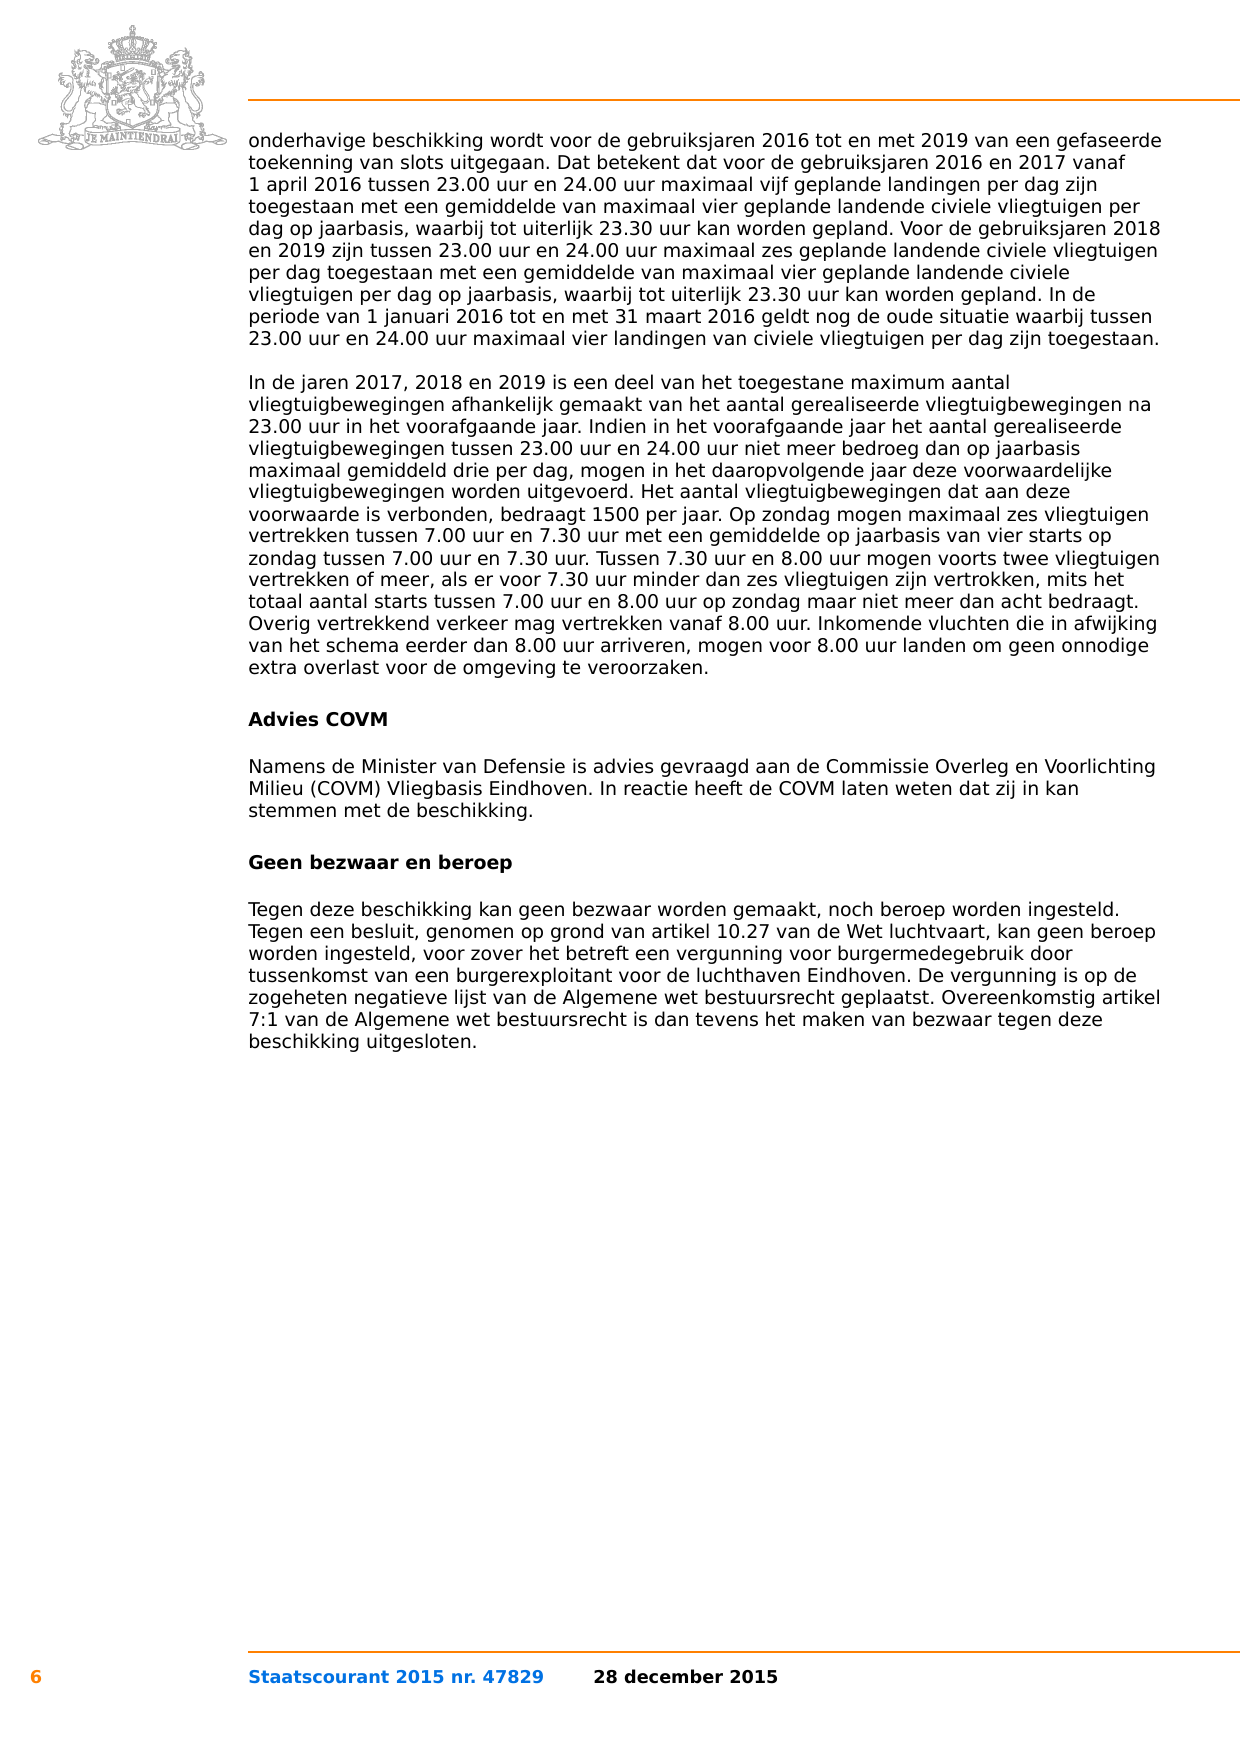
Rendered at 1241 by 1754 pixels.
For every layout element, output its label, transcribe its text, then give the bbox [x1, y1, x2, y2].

text onderhavige beschikking wordt voor de gebruiksjaren 2016 tot en met 2019 van een gefaseerde toekenning van slots uitgegaan. Dat betekent dat voor de gebruiksjaren 2016 en 2017 vanaf 1 april 2016 tussen 23.00 uur en 24.00 uur maximaal vijf geplande landingen per dag zijn toegestaan met een gemiddelde van maximaal vier geplande landende civiele vliegtuigen per dag op jaarbasis, waarbij tot uiterlijk 23.30 uur kan worden gepland. Voor de gebruiksjaren 2018 en 2019 zijn tussen 23.00 uur en 24.00 uur maximaal zes geplande landende civiele vliegtuigen per dag toegestaan met een gemiddelde van maximaal vier geplande landende civiele vliegtuigen per dag op jaarbasis, waarbij tot uiterlijk 23.30 uur kan worden gepland. In de periode van 1 januari 2016 tot en met 31 maart 2016 geldt nog de oude situatie waarbij tussen 23.00 uur en 24.00 uur maximaal vier landingen van civiele vliegtuigen per dag zijn toegestaan. [248, 130, 1163, 350]
subtitle Geen bezwaar en beroep [248, 852, 1163, 874]
text Tegen deze beschikking kan geen bezwaar worden gemaakt, noch beroep worden ingesteld. Tegen een besluit, genomen op grond van artikel 10.27 van de Wet luchtvaart, kan geen beroep worden ingesteld, voor zover het betreft een vergunning voor burgermedegebruik door tussenkomst van een burgerexploitant voor de luchthaven Eindhoven. De vergunning is op de zogeheten negatieve lijst van de Algemene wet bestuursrecht geplaatst. Overeenkomstig artikel 7:1 van de Algemene wet bestuursrecht is dan tevens het maken van bezwaar tegen deze beschikking uitgesloten. [248, 899, 1163, 1053]
text In de jaren 2017, 2018 en 2019 is een deel van het toegestane maximum aantal vliegtuigbewegingen afhankelijk gemaakt van het aantal gerealiseerde vliegtuigbewegingen na 23.00 uur in het voorafgaande jaar. Indien in het voorafgaande jaar het aantal gerealiseerde vliegtuigbewegingen tussen 23.00 uur en 24.00 uur niet meer bedroeg dan op jaarbasis maximaal gemiddeld drie per dag, mogen in het daaropvolgende jaar deze voorwaardelijke vliegtuigbewegingen worden uitgevoerd. Het aantal vliegtuigbewegingen dat aan deze voorwaarde is verbonden, bedraagt 1500 per jaar. Op zondag mogen maximaal zes vliegtuigen vertrekken tussen 7.00 uur en 7.30 uur met een gemiddelde op jaarbasis van vier starts op zondag tussen 7.00 uur en 7.30 uur. Tussen 7.30 uur en 8.00 uur mogen voorts twee vliegtuigen vertrekken of meer, als er voor 7.30 uur minder dan zes vliegtuigen zijn vertrokken, mits het totaal aantal starts tussen 7.00 uur en 8.00 uur op zondag maar niet meer dan acht bedraagt. Overig vertrekkend verkeer mag vertrekken vanaf 8.00 uur. Inkomende vluchten die in afwijking van het schema eerder dan 8.00 uur arriveren, mogen voor 8.00 uur landen om geen onnodige extra overlast voor de omgeving te veroorzaken. [248, 372, 1163, 679]
text Namens de Minister van Defensie is advies gevraagd aan de Commissie Overleg en Voorlichting Milieu (COVM) Vliegbasis Eindhoven. In reactie heeft de COVM laten weten dat zij in kan stemmen met de beschikking. [248, 756, 1163, 822]
picture [38, 25, 227, 150]
subtitle Advies COVM [248, 709, 1163, 731]
